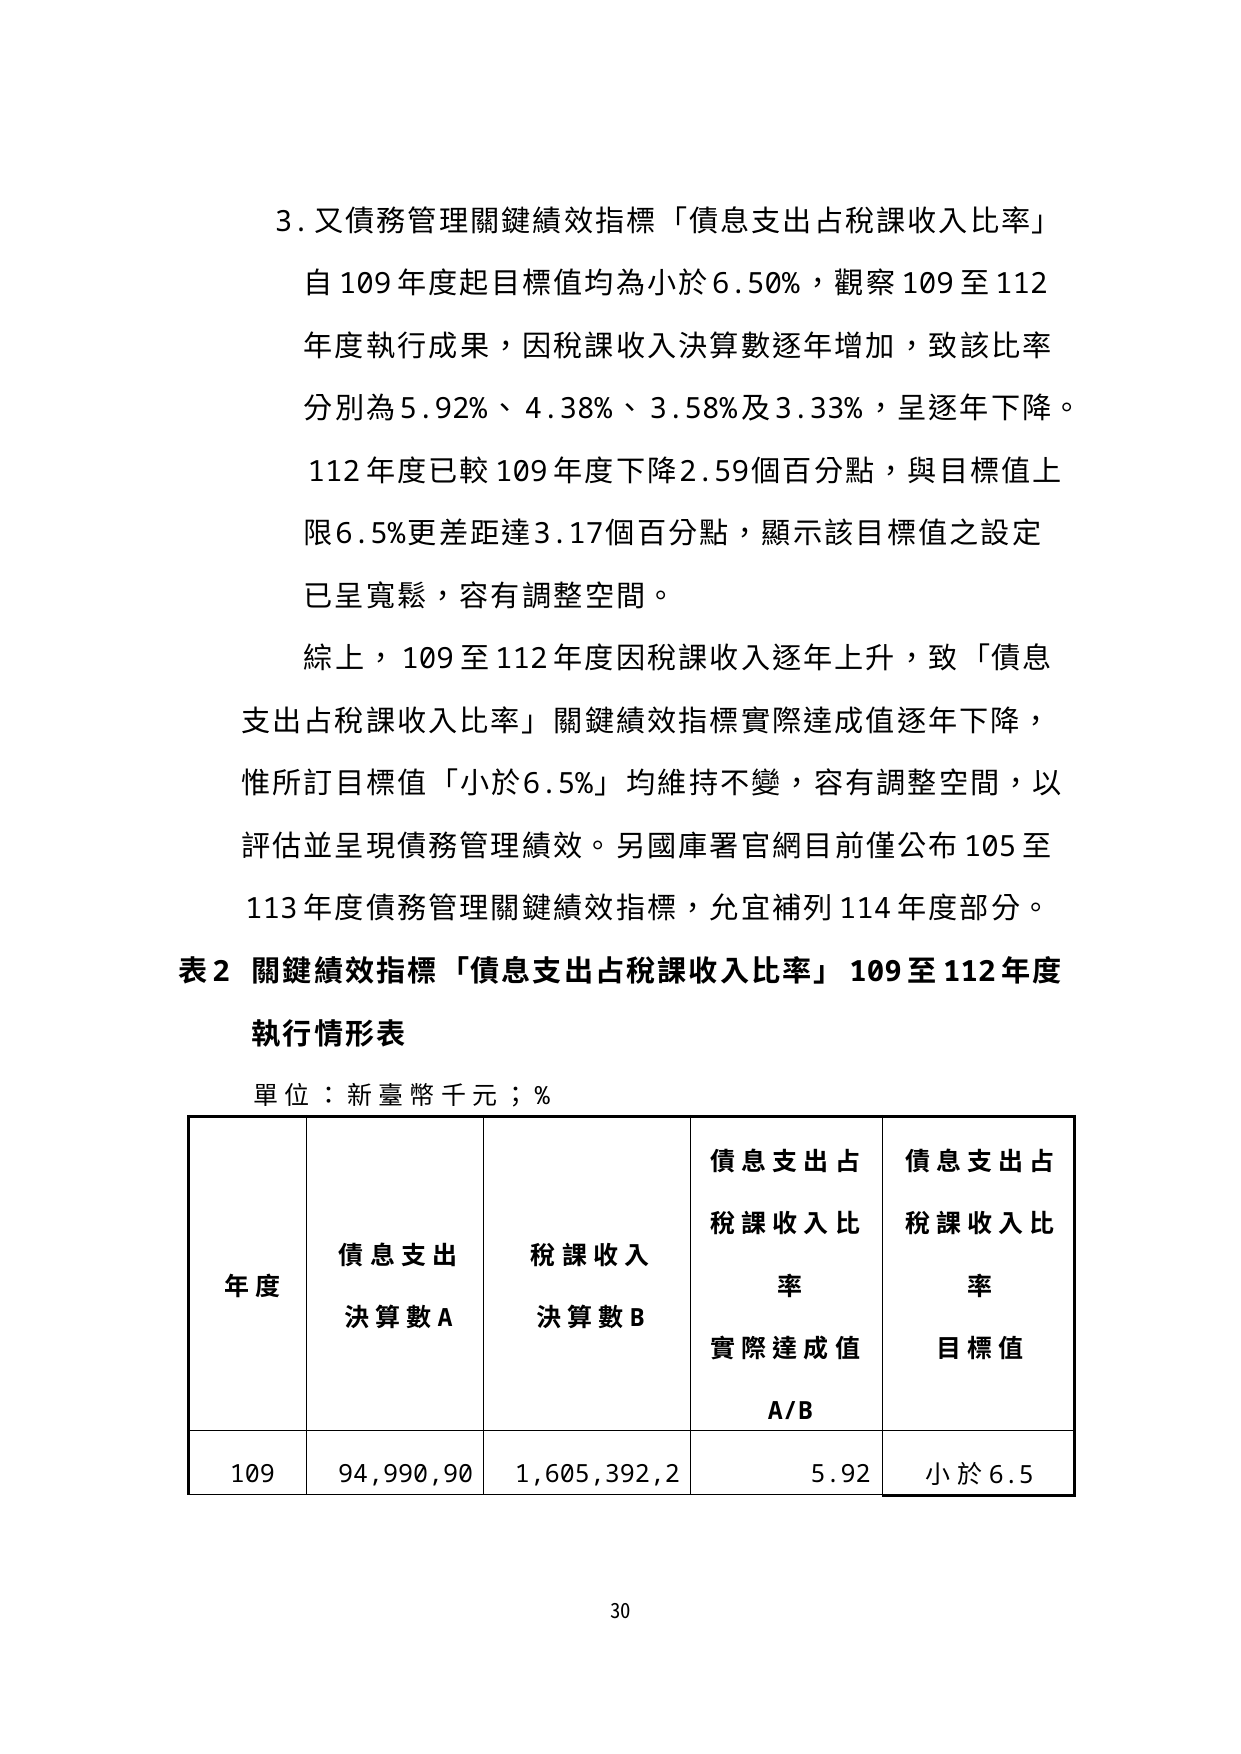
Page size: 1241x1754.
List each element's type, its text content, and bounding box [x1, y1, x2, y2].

table_header 稅課收入 決算數B [484, 1118, 690, 1430]
table_header 年度 [190, 1118, 306, 1430]
table_cell 94,990,90 [307, 1431, 483, 1494]
table_cell 5.92 [691, 1431, 882, 1494]
text 綜上，109至112年度因稅課收入逐年上升，致「債息支出占稅課收入比率」關鍵績效指標實際達成值逐年下降，惟所訂目標值「小於6.5%」均維持不變，容有調整空間，以評估並呈現債務管理績效。另國庫署官網目前僅公布105至113年度債務管理關鍵績效指標，允宜補列114年度部分。 [236, 615, 1063, 927]
table_header 債息支出 決算數A [307, 1118, 483, 1430]
text 3.又債務管理關鍵績效指標「債息支出占稅課收入比率」自109年度起目標值均為小於6.50%，觀察109至112年度執行成果，因稅課收入決算數逐年增加，致該比率分別為5.92%、4.38%、3.58%及3.33%，呈逐年下降。112年度已較109年度下降2.59個百分點，與目標值上限6.5%更差距達3.17個百分點，顯示該目標值之設定已呈寬鬆，容有調整空間。 [266, 177, 1063, 615]
table_cell 小於6.5 [883, 1431, 1073, 1494]
table_header 債息支出占 稅課收入比率 目標值 [883, 1118, 1073, 1430]
table_header 債息支出占 稅課收入比率 實際達成值A/B [691, 1118, 882, 1430]
table_cell 1,605,392,2 [484, 1431, 690, 1494]
text 表2 關鍵績效指標「債息支出占稅課收入比率」109至112年度執行情形表 單位：新臺幣千元；% [177, 927, 1063, 1115]
table_cell 109 [190, 1431, 306, 1494]
